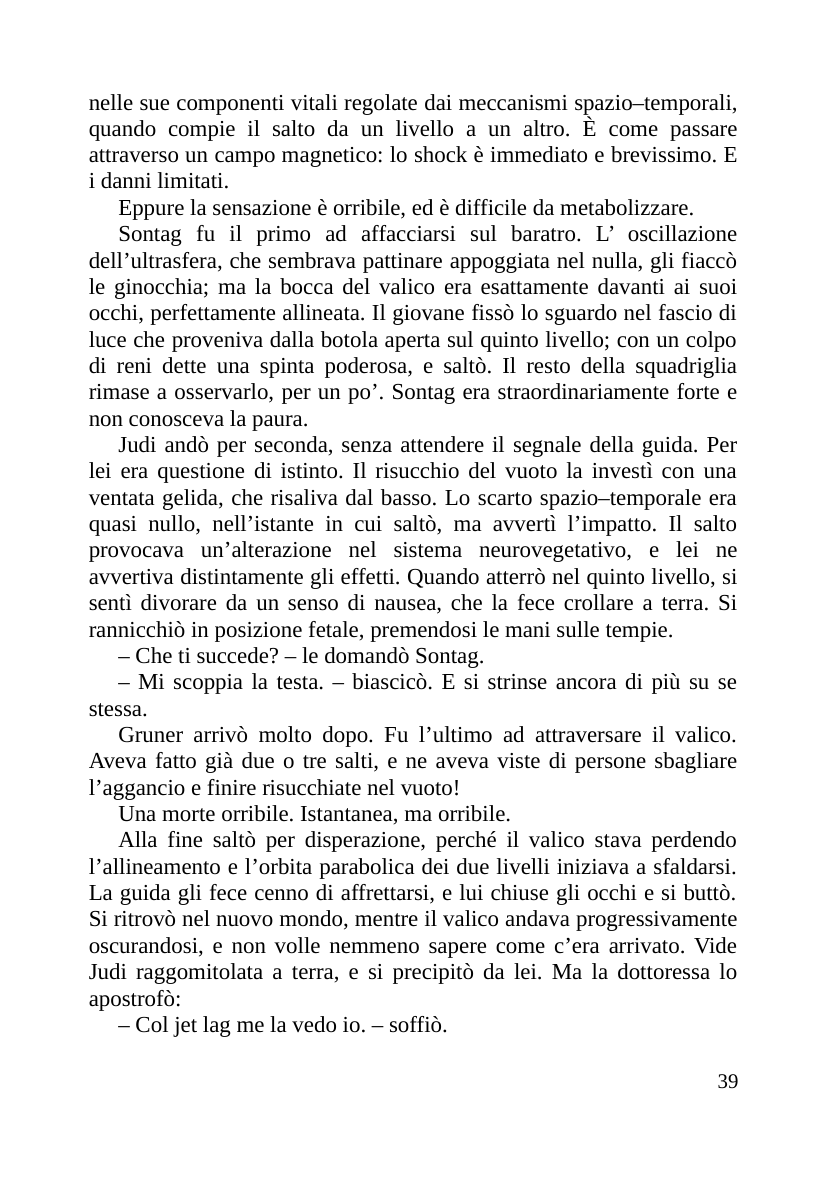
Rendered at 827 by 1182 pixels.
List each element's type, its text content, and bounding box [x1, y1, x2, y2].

text Alla fine saltò per disperazione, perché il valico stava perdendo l’allineamento e l’orbita parabolica dei due livelli iniziava a sfaldarsi. La guida gli fece cenno di affrettarsi, e lui chiuse gli occhi e si buttò. Si ritrovò nel nuovo mondo, mentre il valico andava progressivamente oscurandosi, e non volle nemmeno sapere come c’era arrivato. Vide Judi raggomitolata a terra, e si precipitò da lei. Ma la dottoressa lo apostrofò: [88, 826, 738, 1011]
text Judi andò per seconda, senza attendere il segnale della guida. Per lei era questione di istinto. Il risucchio del vuoto la investì con una ventata gelida, che risaliva dal basso. Lo scarto spazio–temporale era quasi nullo, nell’istante in cui saltò, ma avvertì l’impatto. Il salto provocava un’alterazione nel sistema neurovegetativo, e lei ne avvertiva distintamente gli effetti. Quando atterrò nel quinto livello, si sentì divorare da un senso di nausea, che la fece crollare a terra. Si rannicchiò in posizione fetale, premendosi le mani sulle tempie. [88, 431, 738, 642]
text Una morte orribile. Istantanea, ma orribile. [88, 800, 738, 826]
text nelle sue componenti vitali regolate dai meccanismi spazio–temporali, quando compie il salto da un livello a un altro. È come passare attraverso un campo magnetico: lo shock è immediato e brevissimo. E i danni limitati. [88, 88, 738, 194]
text – Col jet lag me la vedo io. – soffiò. [88, 1011, 738, 1037]
text Gruner arrivò molto dopo. Fu l’ultimo ad attraversare il valico. Aveva fatto già due o tre salti, e ne aveva viste di persone sbagliare l’aggancio e finire risucchiate nel vuoto! [88, 721, 738, 800]
text Eppure la sensazione è orribile, ed è difficile da metabolizzare. [88, 194, 738, 220]
text – Mi scoppia la testa. – biascicò. E si strinse ancora di più su se stessa. [88, 668, 738, 721]
text – Che ti succede? – le domandò Sontag. [88, 642, 738, 668]
text Sontag fu il primo ad affacciarsi sul baratro. L’ oscillazione dell’ultrasfera, che sembrava pattinare appoggiata nel nulla, gli fiaccò le ginocchia; ma la bocca del valico era esattamente davanti ai suoi occhi, perfettamente allineata. Il giovane fissò lo sguardo nel fascio di luce che proveniva dalla botola aperta sul quinto livello; con un colpo di reni dette una spinta poderosa, e saltò. Il resto della squadriglia rimase a osservarlo, per un po’. Sontag era straordinariamente forte e non conosceva la paura. [88, 220, 738, 431]
